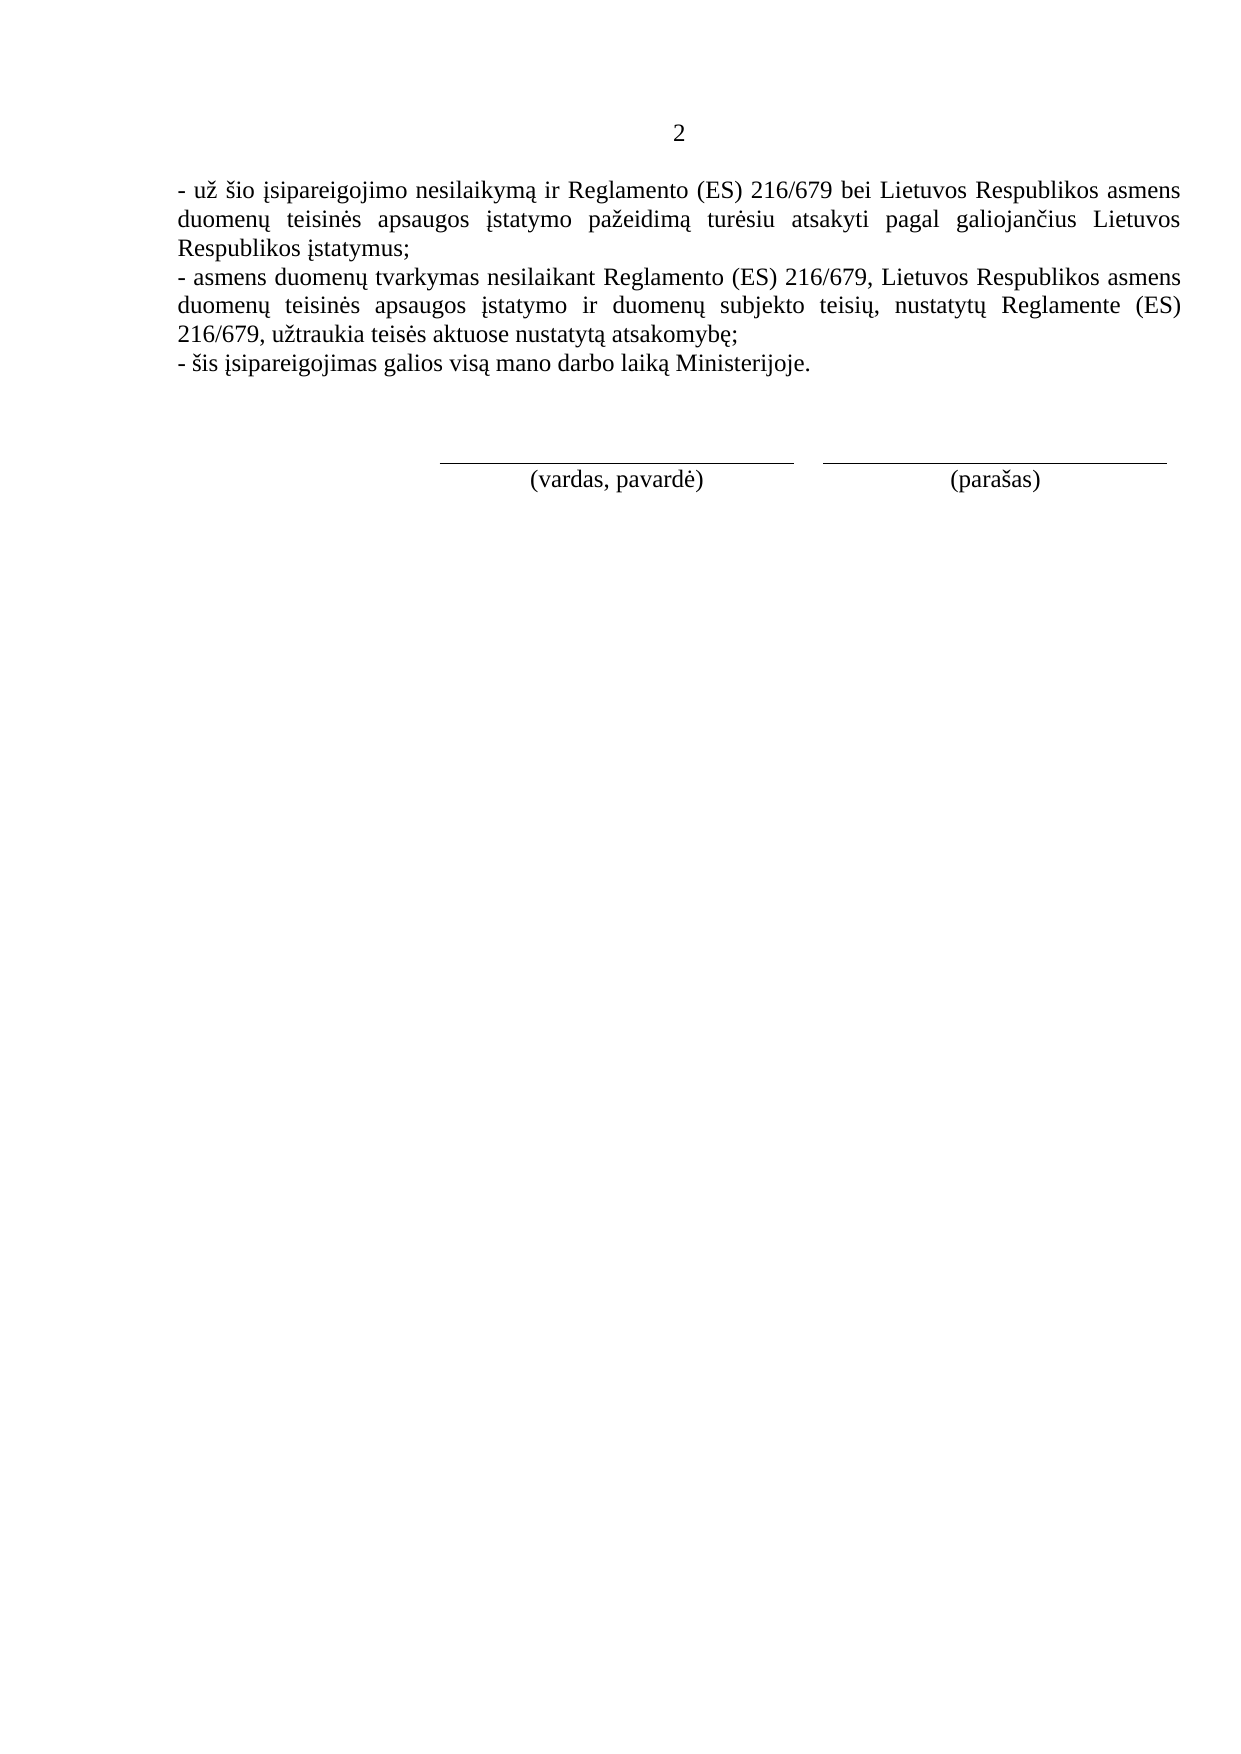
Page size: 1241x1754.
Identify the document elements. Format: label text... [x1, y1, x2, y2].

text - šis įsipareigojimas galios visą mano darbo laiką Ministerijoje. [177, 348, 1181, 377]
table_header [794, 463, 823, 493]
table_header (parašas) [823, 464, 1167, 493]
table_header (vardas, pavardė) [440, 464, 794, 493]
text - asmens duomenų tvarkymas nesilaikant Reglamento (ES) 216/679, Lietuvos Respublikos asmens duomenų teisinės apsaugos įstatymo ir duomenų subjekto teisių, nustatytų Reglamente (ES) 216/679, užtraukia teisės aktuose nustatytą atsakomybę; [177, 262, 1181, 348]
text - už šio įsipareigojimo nesilaikymą ir Reglamento (ES) 216/679 bei Lietuvos Respublikos asmens duomenų teisinės apsaugos įstatymo pažeidimą turėsiu atsakyti pagal galiojančius Lietuvos Respublikos įstatymus; [177, 176, 1181, 262]
